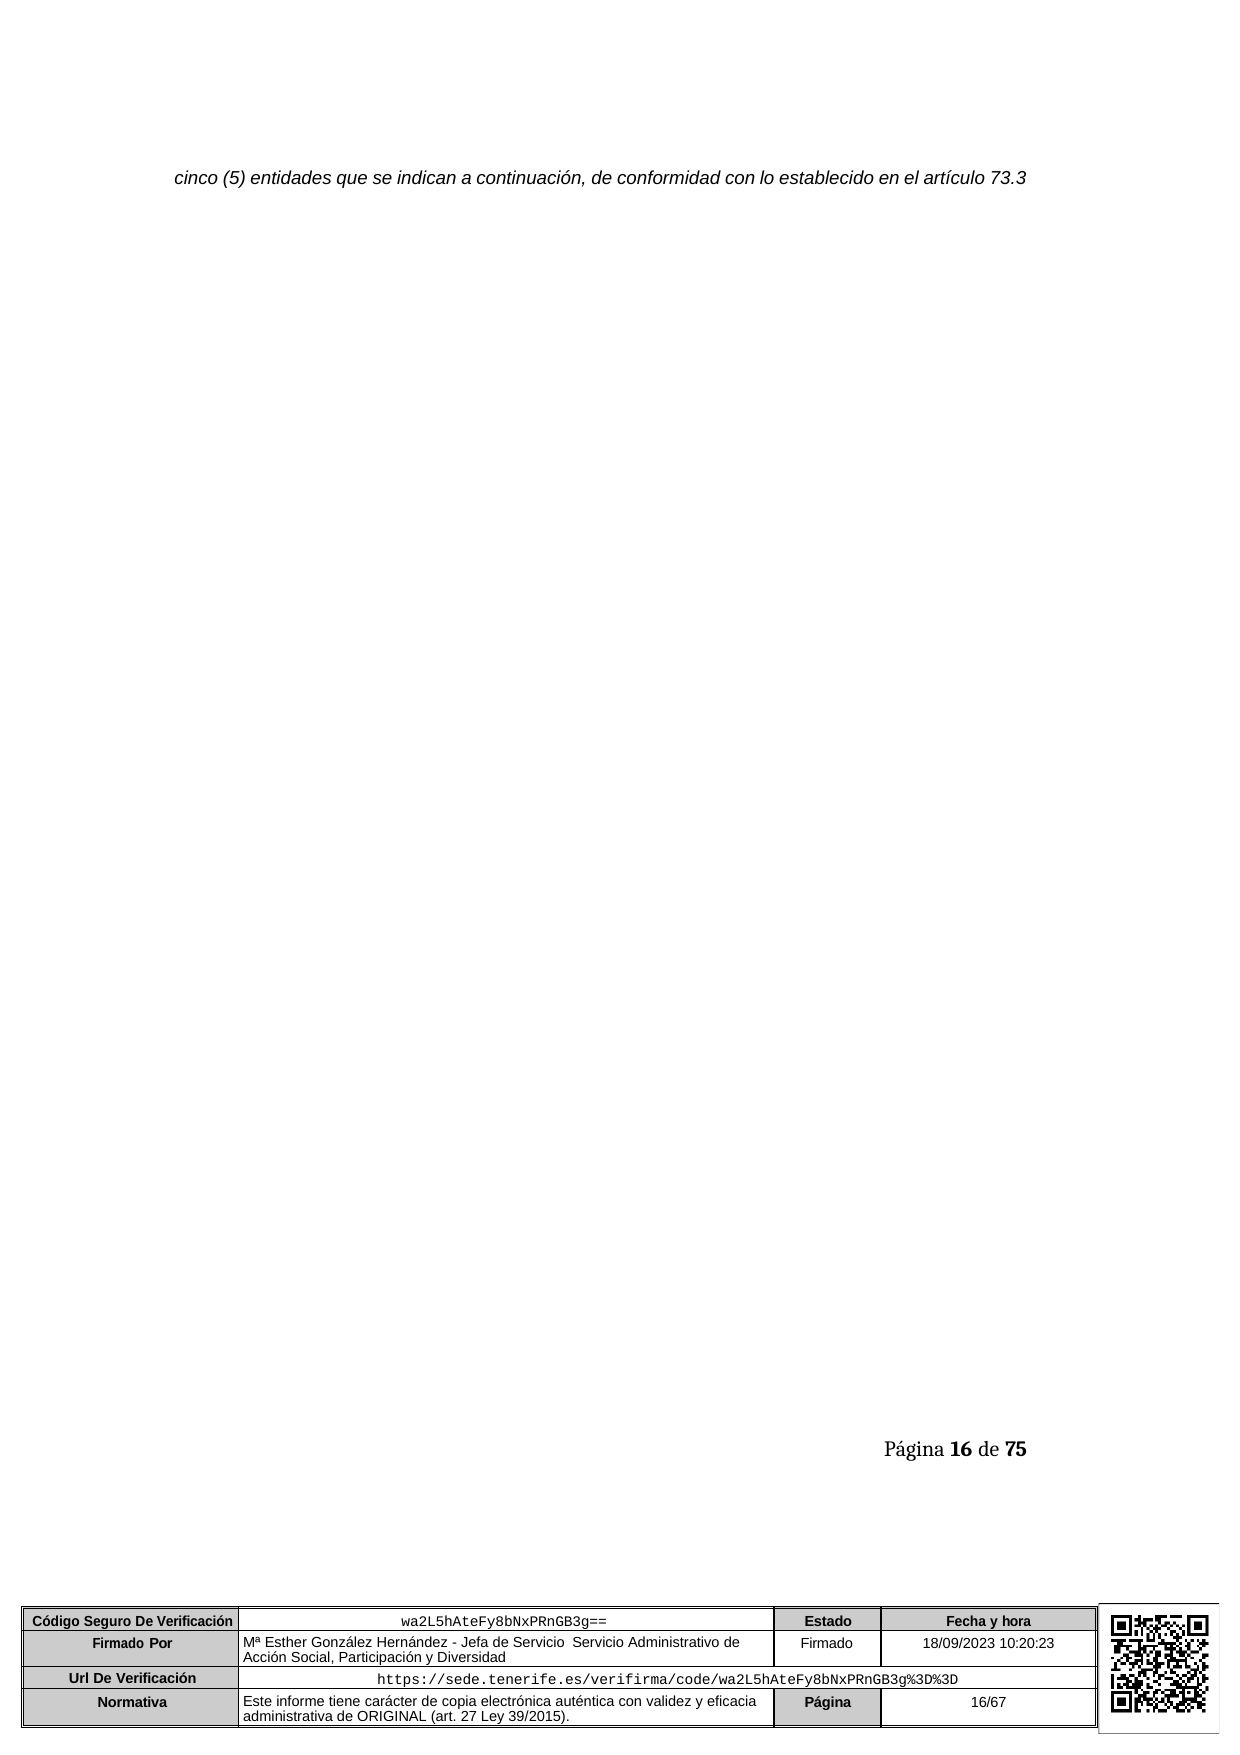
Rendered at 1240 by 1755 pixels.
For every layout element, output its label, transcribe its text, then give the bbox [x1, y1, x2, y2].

text cinco (5) entidades que se indican a continuación, de conformidad con lo establecido en el artículo 73.3 [174, 167, 1041, 188]
